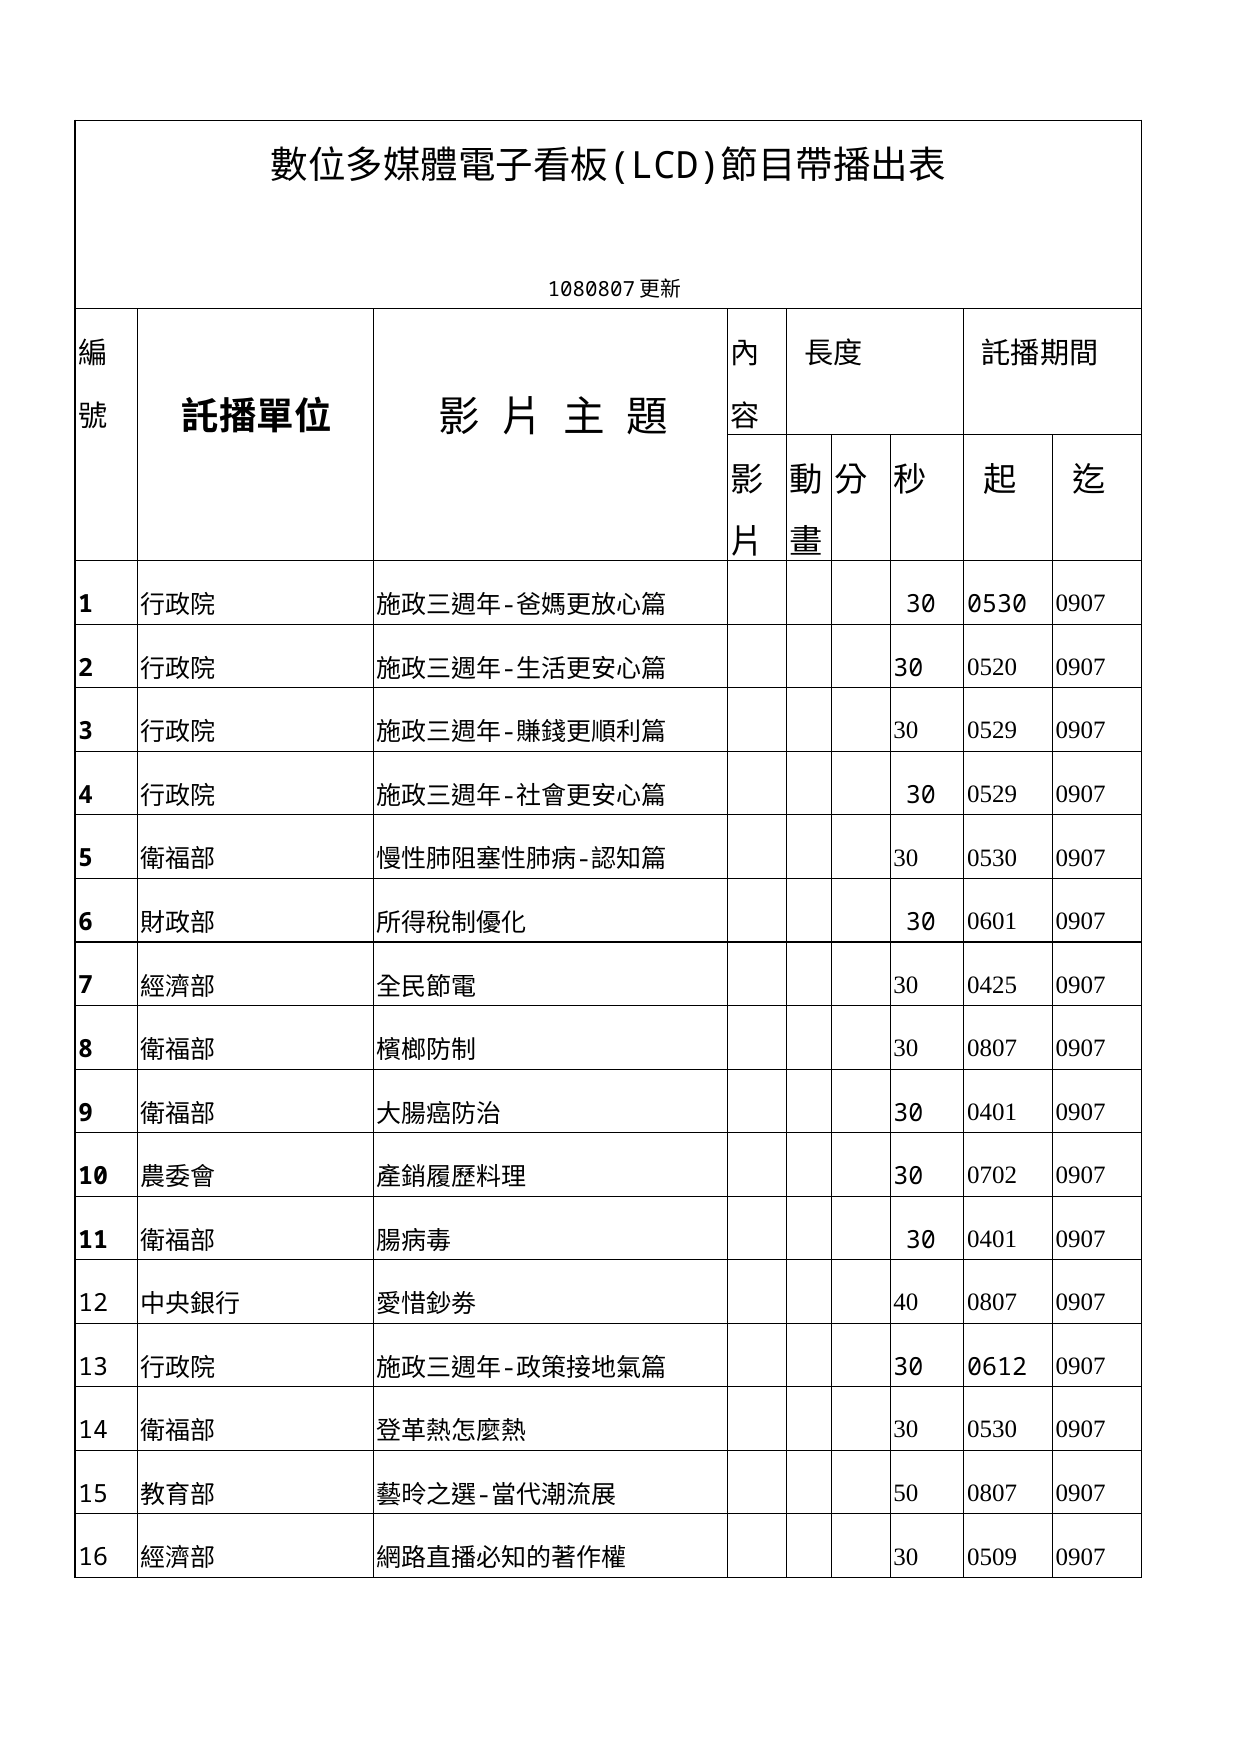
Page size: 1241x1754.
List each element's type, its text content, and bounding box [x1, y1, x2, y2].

table_cell [787, 943, 831, 1005]
table_cell 動 畫 [787, 435, 831, 560]
table_cell 30 [891, 943, 963, 1005]
table_cell [832, 561, 890, 624]
table_cell 衛福部 [138, 1070, 373, 1132]
table_cell 腸病毒 [374, 1197, 727, 1259]
table_cell 0520 [964, 625, 1052, 687]
table_cell 30 [891, 1514, 963, 1577]
table_cell 0907 [1053, 1514, 1141, 1577]
table_cell 施政三週年-爸媽更放心篇 [374, 561, 727, 624]
table_cell 財政部 [138, 879, 373, 941]
table_cell 行政院 [138, 561, 373, 624]
table_cell 0702 [964, 1133, 1052, 1196]
table_cell 3 [76, 688, 137, 751]
table_cell [787, 561, 831, 624]
table_cell 15 [76, 1451, 137, 1513]
table_cell [728, 1324, 786, 1386]
table_cell 8 [76, 1006, 137, 1068]
table_cell 0907 [1053, 943, 1141, 1005]
table_cell [832, 1324, 890, 1386]
table_cell 所得稅制優化 [374, 879, 727, 941]
table_cell [787, 815, 831, 878]
table_cell [728, 1514, 786, 1577]
table_cell 影 片 主 題 [374, 309, 727, 560]
table_cell 衛福部 [138, 1006, 373, 1068]
table_cell [728, 1133, 786, 1196]
table_cell [832, 1197, 890, 1259]
table_cell 網路直播必知的著作權 [374, 1514, 727, 1577]
table_cell 10 [76, 1133, 137, 1196]
table_cell 長度 [787, 309, 963, 434]
table_cell 30 [891, 1006, 963, 1068]
table_cell 30 [891, 879, 963, 941]
table_cell 經濟部 [138, 943, 373, 1005]
table_cell [728, 943, 786, 1005]
table_cell 產銷履歷料理 [374, 1133, 727, 1196]
table_cell 衛福部 [138, 815, 373, 878]
table_cell 30 [891, 1197, 963, 1259]
table_cell 0907 [1053, 815, 1141, 878]
table_cell 託播單位 [138, 309, 373, 560]
table_cell [728, 1006, 786, 1068]
table_cell [787, 1070, 831, 1132]
table_cell [787, 879, 831, 941]
table_cell 編號 [76, 309, 137, 560]
table_cell [728, 688, 786, 751]
table_cell [728, 1387, 786, 1450]
table_cell 0907 [1053, 1070, 1141, 1132]
table_cell [787, 688, 831, 751]
table_cell [832, 688, 890, 751]
table_cell 起 [964, 435, 1052, 560]
table_cell 30 [891, 815, 963, 878]
table_cell 2 [76, 625, 137, 687]
table_cell [832, 1451, 890, 1513]
table_cell [832, 1260, 890, 1323]
table_cell 分 [832, 435, 890, 560]
table_cell 0612 [964, 1324, 1052, 1386]
table_cell [728, 1451, 786, 1513]
table_cell 30 [891, 752, 963, 814]
table_cell [728, 561, 786, 624]
table_cell 經濟部 [138, 1514, 373, 1577]
table_cell 5 [76, 815, 137, 878]
table_cell 教育部 [138, 1451, 373, 1513]
table_cell [728, 815, 786, 878]
table_cell 13 [76, 1324, 137, 1386]
table_cell 影 片 [728, 435, 786, 560]
table_cell 0425 [964, 943, 1052, 1005]
table_cell 0907 [1053, 752, 1141, 814]
table_cell [728, 879, 786, 941]
table_cell 愛惜鈔劵 [374, 1260, 727, 1323]
table_cell 40 [891, 1260, 963, 1323]
table_cell 0907 [1053, 1197, 1141, 1259]
table_cell 12 [76, 1260, 137, 1323]
table_cell [832, 752, 890, 814]
table_cell 16 [76, 1514, 137, 1577]
table_cell [728, 1260, 786, 1323]
table_cell [787, 1514, 831, 1577]
table_cell 50 [891, 1451, 963, 1513]
table_cell 0907 [1053, 1260, 1141, 1323]
table_cell 0529 [964, 688, 1052, 751]
table_cell [787, 1260, 831, 1323]
table_cell 0530 [964, 1387, 1052, 1450]
table_cell 0907 [1053, 879, 1141, 941]
table_cell 登革熱怎麼熱 [374, 1387, 727, 1450]
table_cell [728, 752, 786, 814]
table_cell 4 [76, 752, 137, 814]
table_cell 藝昤之選-當代潮流展 [374, 1451, 727, 1513]
table_cell 0907 [1053, 688, 1141, 751]
table_cell 0530 [964, 815, 1052, 878]
table_cell 慢性肺阻塞性肺病-認知篇 [374, 815, 727, 878]
table_cell [832, 815, 890, 878]
table_cell [787, 1006, 831, 1068]
table_cell [832, 1514, 890, 1577]
table_cell 中央銀行 [138, 1260, 373, 1323]
table_cell 施政三週年-社會更安心篇 [374, 752, 727, 814]
table_cell 0907 [1053, 1387, 1141, 1450]
table_cell 0807 [964, 1451, 1052, 1513]
table_cell 大腸癌防治 [374, 1070, 727, 1132]
table_cell 30 [891, 561, 963, 624]
table_cell 衛福部 [138, 1387, 373, 1450]
table_cell 9 [76, 1070, 137, 1132]
table_cell 0807 [964, 1006, 1052, 1068]
table_cell 11 [76, 1197, 137, 1259]
table_cell 全民節電 [374, 943, 727, 1005]
table_cell 迄 [1053, 435, 1141, 560]
table_cell 行政院 [138, 625, 373, 687]
table_cell [832, 1133, 890, 1196]
table_cell 6 [76, 879, 137, 941]
table_cell [787, 1451, 831, 1513]
table_cell 30 [891, 625, 963, 687]
table_cell [832, 1070, 890, 1132]
table_cell 0907 [1053, 1324, 1141, 1386]
table_cell [728, 1197, 786, 1259]
table_cell 檳榔防制 [374, 1006, 727, 1068]
table_cell [728, 625, 786, 687]
table_cell [787, 1324, 831, 1386]
table_cell 30 [891, 1070, 963, 1132]
table_cell 0907 [1053, 1451, 1141, 1513]
table_cell 內容 [728, 309, 786, 434]
table_cell 施政三週年-賺錢更順利篇 [374, 688, 727, 751]
table_cell [832, 625, 890, 687]
table_cell [787, 1197, 831, 1259]
table_cell 30 [891, 1133, 963, 1196]
table_cell 1 [76, 561, 137, 624]
table_cell 行政院 [138, 752, 373, 814]
table_cell 農委會 [138, 1133, 373, 1196]
table_cell 0907 [1053, 625, 1141, 687]
table_header 數位多媒體電子看板(LCD)節目帶播出表 1080807更新 [76, 121, 1141, 308]
table_cell 0807 [964, 1260, 1052, 1323]
table_cell [832, 1006, 890, 1068]
table_cell [728, 1070, 786, 1132]
table_cell [832, 1387, 890, 1450]
table_cell 0907 [1053, 1006, 1141, 1068]
table_cell 30 [891, 1387, 963, 1450]
table_cell 14 [76, 1387, 137, 1450]
table_cell 0907 [1053, 561, 1141, 624]
table_cell [787, 1133, 831, 1196]
table_cell 行政院 [138, 688, 373, 751]
table_cell [787, 625, 831, 687]
table_cell [787, 1387, 831, 1450]
table_cell 施政三週年-政策接地氣篇 [374, 1324, 727, 1386]
table_cell 衛福部 [138, 1197, 373, 1259]
table_cell 行政院 [138, 1324, 373, 1386]
table_cell [787, 752, 831, 814]
table_cell 託播期間 [964, 309, 1141, 434]
table_cell 0601 [964, 879, 1052, 941]
table_cell 0529 [964, 752, 1052, 814]
table_cell 30 [891, 688, 963, 751]
table_cell 0401 [964, 1070, 1052, 1132]
table_cell 30 [891, 1324, 963, 1386]
table_cell 0907 [1053, 1133, 1141, 1196]
table_cell 0401 [964, 1197, 1052, 1259]
table_cell 施政三週年-生活更安心篇 [374, 625, 727, 687]
table_cell 0530 [964, 561, 1052, 624]
table_cell [832, 879, 890, 941]
table_cell [832, 943, 890, 1005]
table_cell 秒 [891, 435, 963, 560]
table_cell 7 [76, 943, 137, 1005]
table_cell 0509 [964, 1514, 1052, 1577]
